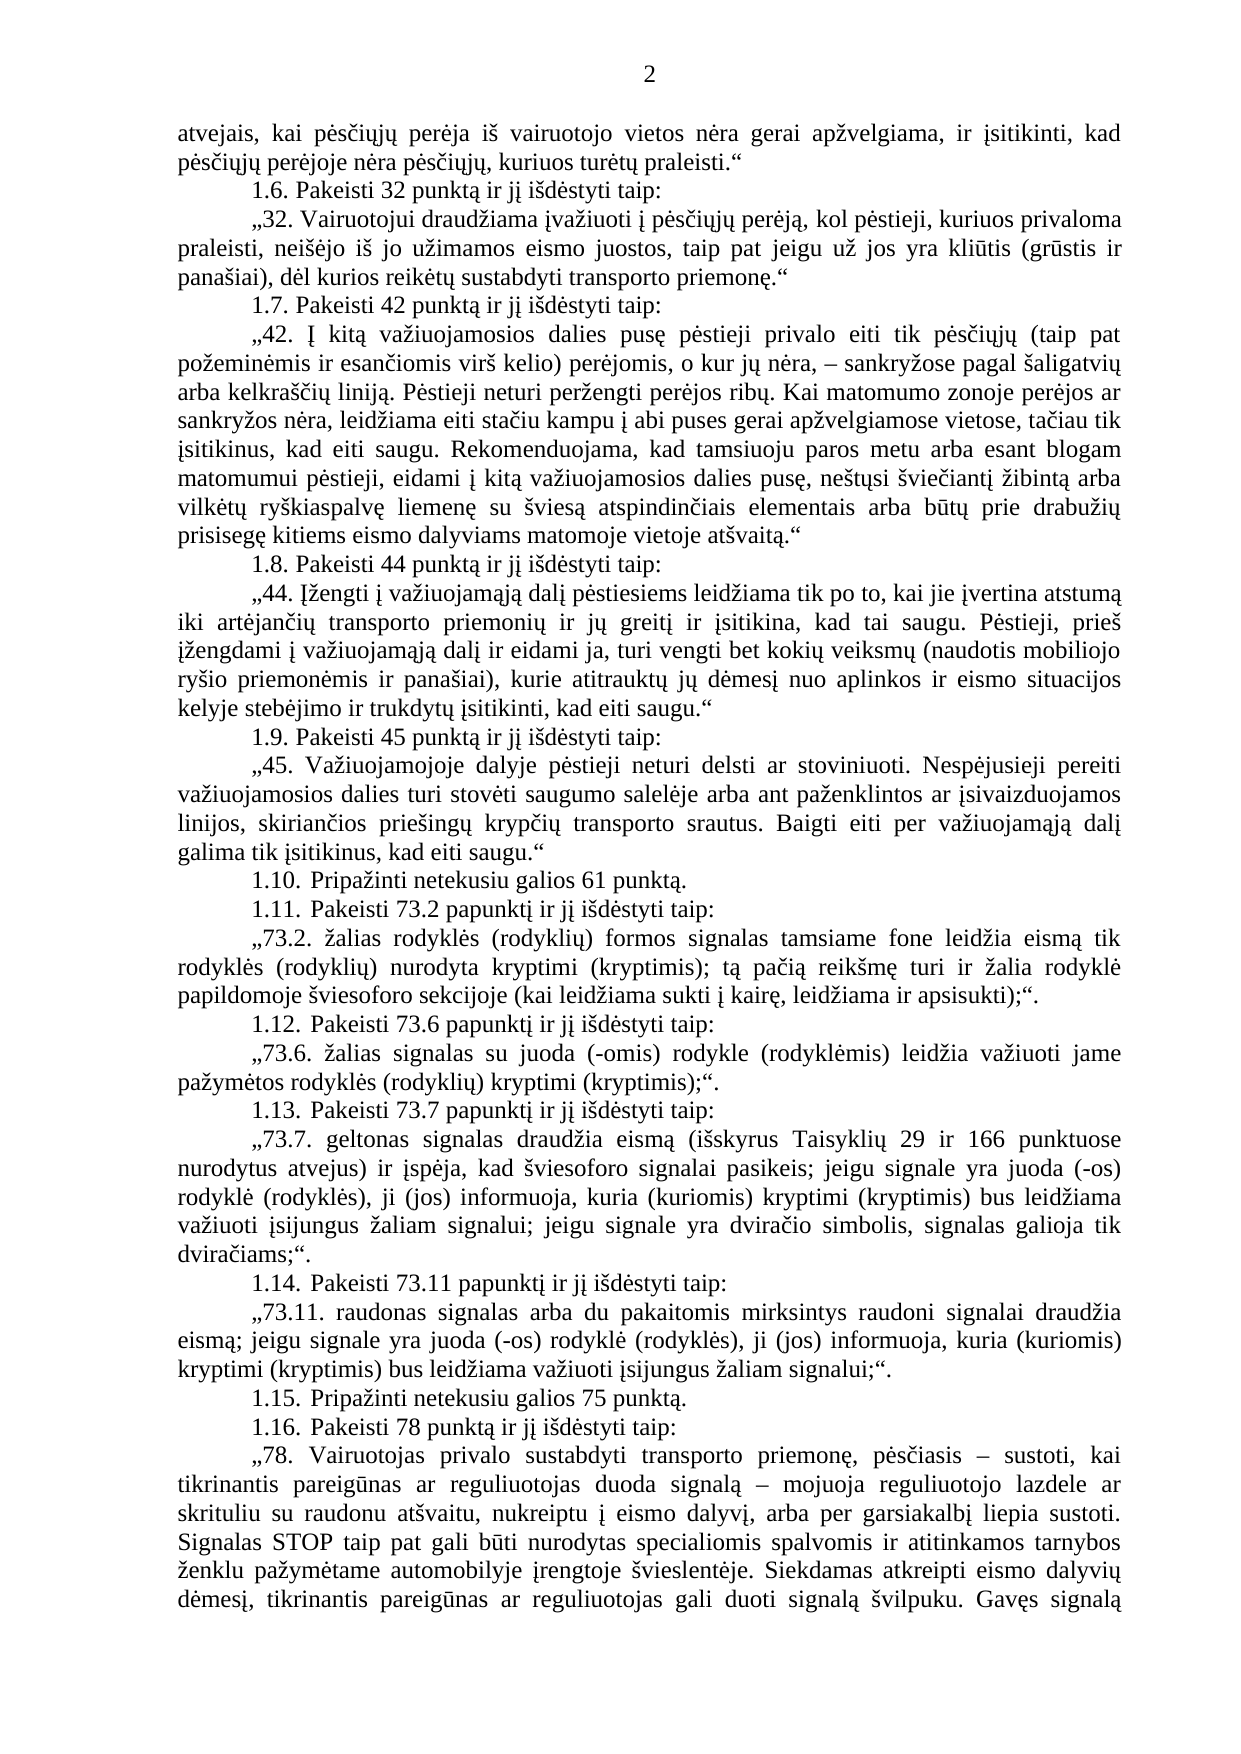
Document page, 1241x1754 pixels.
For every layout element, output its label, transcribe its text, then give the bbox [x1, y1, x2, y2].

text 1.7. Pakeisti 42 punktą ir jį išdėstyti taip: [177, 291, 1122, 319]
text 1.15. Pripažinti netekusiu galios 75 punktą. [177, 1383, 1122, 1412]
text 1.6. Pakeisti 32 punktą ir jį išdėstyti taip: [177, 176, 1122, 204]
text 1.11. Pakeisti 73.2 papunktį ir jį išdėstyti taip: [177, 894, 1122, 923]
text „73.11. raudonas signalas arba du pakaitomis mirksintys raudoni signalai draudžia eismą; jeigu signale yra juoda (-os) rodyklė (rodyklės), ji (jos) informuoja, kuria (kuriomis) kryptimi (kryptimis) bus leidžiama važiuoti įsijungus žaliam signalui;“. [177, 1297, 1122, 1383]
text 1.16. Pakeisti 78 punktą ir jį išdėstyti taip: [177, 1412, 1122, 1441]
text „73.6. žalias signalas su juoda (-omis) rodykle (rodyklėmis) leidžia važiuoti jame pažymėtos rodyklės (rodyklių) kryptimi (kryptimis);“. [177, 1038, 1122, 1096]
text „42. Į kitą važiuojamosios dalies pusę pėstieji privalo eiti tik pėsčiųjų (taip pat požeminėmis ir esančiomis virš kelio) perėjomis, o kur jų nėra, – sankryžose pagal šaligatvių arba kelkraščių liniją. Pėstieji neturi peržengti perėjos ribų. Kai matomumo zonoje perėjos ar sankryžos nėra, leidžiama eiti stačiu kampu į abi puses gerai apžvelgiamose vietose, tačiau tik įsitikinus, kad eiti saugu. Rekomenduojama, kad tamsiuoju paros metu arba esant blogam matomumui pėstieji, eidami į kitą važiuojamosios dalies pusę, neštųsi šviečiantį žibintą arba vilkėtų ryškiaspalvę liemenę su šviesą atspindinčiais elementais arba būtų prie drabužių prisisegę kitiems eismo dalyviams matomoje vietoje atšvaitą.“ [177, 319, 1122, 549]
text „44. Įžengti į važiuojamąją dalį pėstiesiems leidžiama tik po to, kai jie įvertina atstumą iki artėjančių transporto priemonių ir jų greitį ir įsitikina, kad tai saugu. Pėstieji, prieš įžengdami į važiuojamąją dalį ir eidami ja, turi vengti bet kokių veiksmų (naudotis mobiliojo ryšio priemonėmis ir panašiai), kurie atitrauktų jų dėmesį nuo aplinkos ir eismo situacijos kelyje stebėjimo ir trukdytų įsitikinti, kad eiti saugu.“ [177, 578, 1122, 722]
text „32. Vairuotojui draudžiama įvažiuoti į pėsčiųjų perėją, kol pėstieji, kuriuos privaloma praleisti, neišėjo iš jo užimamos eismo juostos, taip pat jeigu už jos yra kliūtis (grūstis ir panašiai), dėl kurios reikėtų sustabdyti transporto priemonę.“ [177, 204, 1122, 291]
text „78. Vairuotojas privalo sustabdyti transporto priemonę, pėsčiasis – sustoti, kai tikrinantis pareigūnas ar reguliuotojas duoda signalą – mojuoja reguliuotojo lazdele ar skrituliu su raudonu atšvaitu, nukreiptu į eismo dalyvį, arba per garsiakalbį liepia sustoti. Signalas STOP taip pat gali būti nurodytas specialiomis spalvomis ir atitinkamos tarnybos ženklu pažymėtame automobilyje įrengtoje švieslentėje. Siekdamas atkreipti eismo dalyvių dėmesį, tikrinantis pareigūnas ar reguliuotojas gali duoti signalą švilpuku. Gavęs signalą [177, 1441, 1122, 1613]
text 1.12. Pakeisti 73.6 papunktį ir jį išdėstyti taip: [177, 1009, 1122, 1038]
text atvejais, kai pėsčiųjų perėja iš vairuotojo vietos nėra gerai apžvelgiama, ir įsitikinti, kad pėsčiųjų perėjoje nėra pėsčiųjų, kuriuos turėtų praleisti.“ [177, 118, 1122, 176]
text 1.14. Pakeisti 73.11 papunktį ir jį išdėstyti taip: [177, 1268, 1122, 1297]
text 1.13. Pakeisti 73.7 papunktį ir jį išdėstyti taip: [177, 1096, 1122, 1124]
text 1.9. Pakeisti 45 punktą ir jį išdėstyti taip: [177, 722, 1122, 751]
text 1.8. Pakeisti 44 punktą ir jį išdėstyti taip: [177, 549, 1122, 578]
text „73.2. žalias rodyklės (rodyklių) formos signalas tamsiame fone leidžia eismą tik rodyklės (rodyklių) nurodyta kryptimi (kryptimis); tą pačią reikšmę turi ir žalia rodyklė papildomoje šviesoforo sekcijoje (kai leidžiama sukti į kairę, leidžiama ir apsisukti);“. [177, 923, 1122, 1009]
text „73.7. geltonas signalas draudžia eismą (išskyrus Taisyklių 29 ir 166 punktuose nurodytus atvejus) ir įspėja, kad šviesoforo signalai pasikeis; jeigu signale yra juoda (-os) rodyklė (rodyklės), ji (jos) informuoja, kuria (kuriomis) kryptimi (kryptimis) bus leidžiama važiuoti įsijungus žaliam signalui; jeigu signale yra dviračio simbolis, signalas galioja tik dviračiams;“. [177, 1124, 1122, 1268]
text „45. Važiuojamojoje dalyje pėstieji neturi delsti ar stoviniuoti. Nespėjusieji pereiti važiuojamosios dalies turi stovėti saugumo salelėje arba ant paženklintos ar įsivaizduojamos linijos, skiriančios priešingų krypčių transporto srautus. Baigti eiti per važiuojamąją dalį galima tik įsitikinus, kad eiti saugu.“ [177, 751, 1122, 866]
text 1.10. Pripažinti netekusiu galios 61 punktą. [177, 866, 1122, 894]
